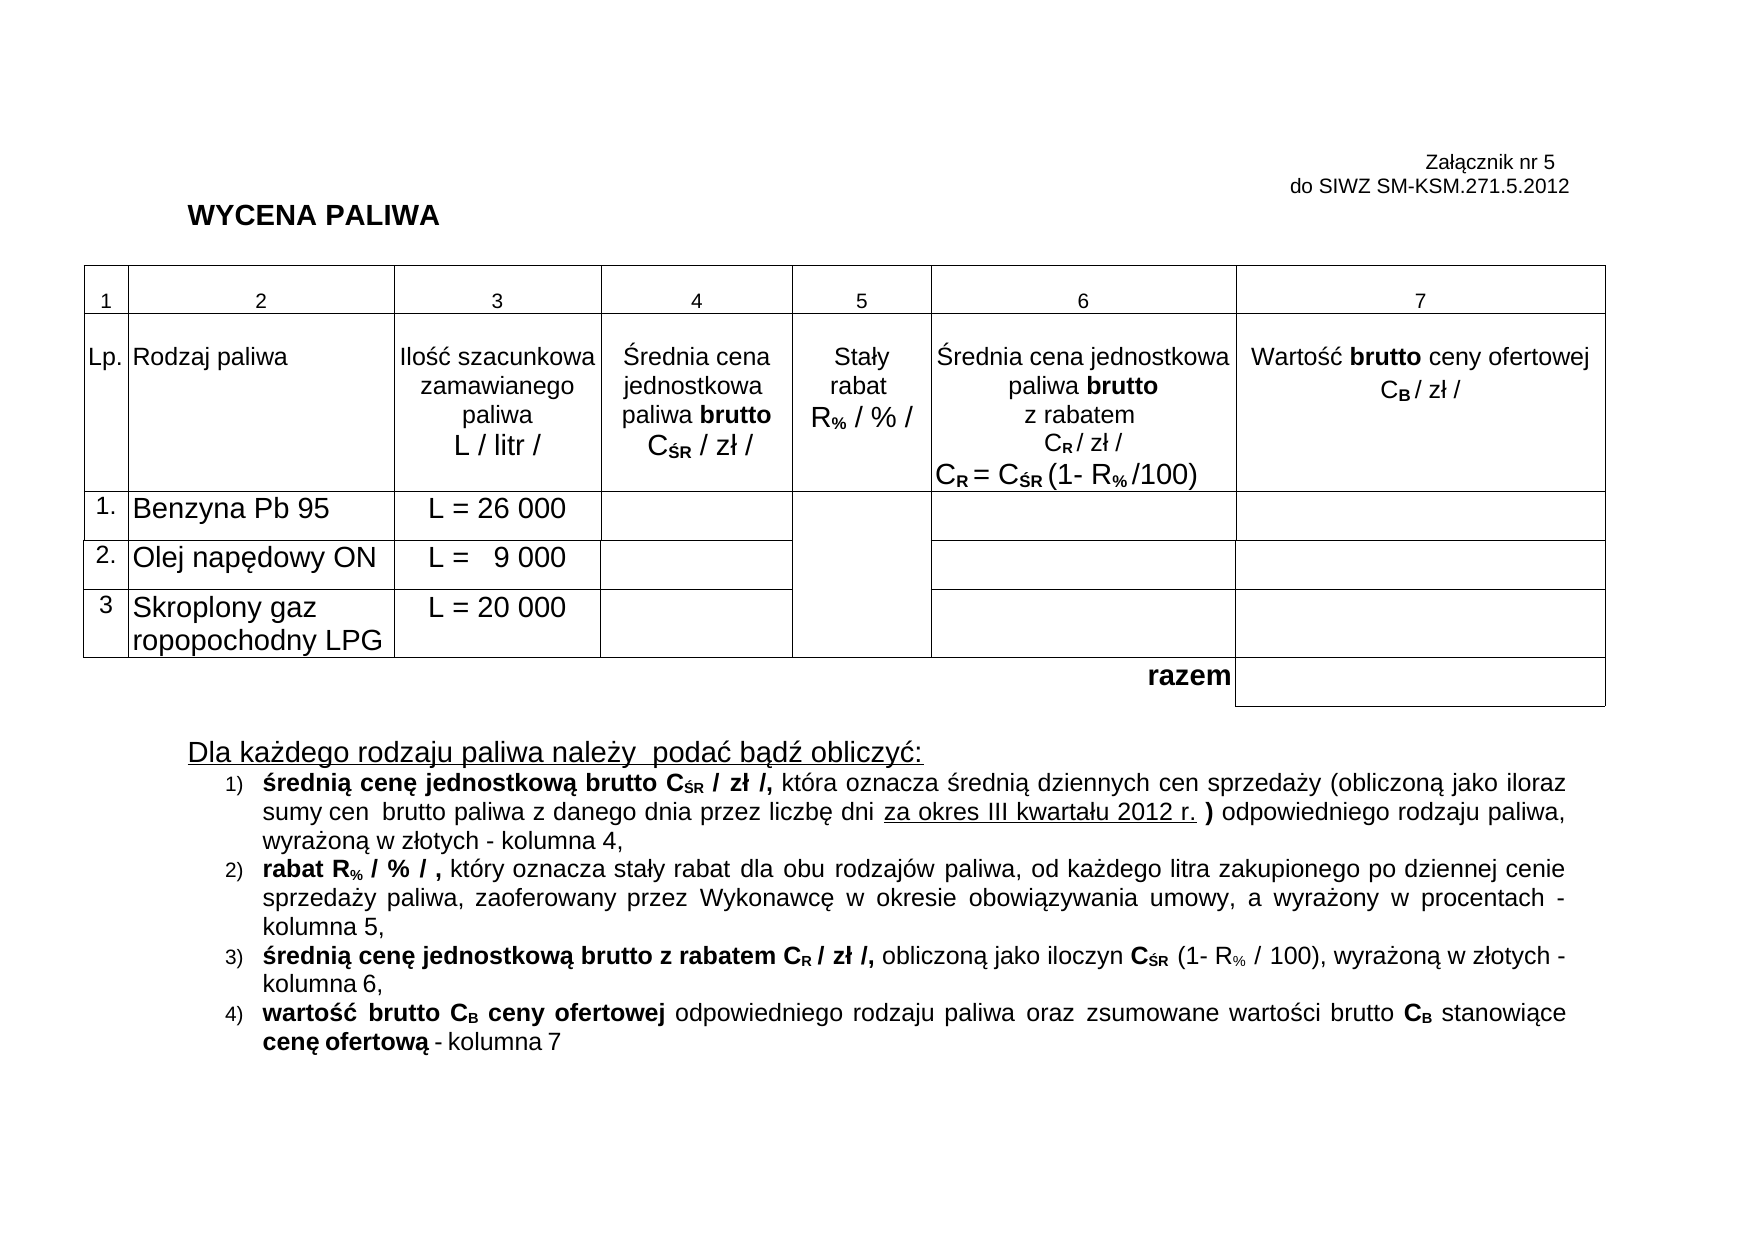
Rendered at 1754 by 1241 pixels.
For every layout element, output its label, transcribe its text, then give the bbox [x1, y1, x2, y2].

table_header 7 [1237, 266, 1605, 313]
text Dla każdego rodzaju paliwa należy podać bądź obliczyć: [187, 734, 1566, 768]
table_cell [601, 590, 792, 657]
table_cell [128, 658, 394, 706]
list wartość brutto CB ceny ofertowej odpowiedniego rodzaju paliwa oraz zsumowane wartości brutto CB stanowiące cenę ofertową - kolumna 7 [225, 998, 1566, 1056]
table_cell [1237, 492, 1605, 539]
table_cell [1236, 541, 1605, 588]
table_header 6 [932, 266, 1236, 313]
table_cell 2. [84, 541, 128, 588]
list średnią cenę jednostkową brutto z rabatem CR / zł /, obliczoną jako iloczyn CŚR (1- R% / 100), wyrażoną w złotych - kolumna 6, [225, 941, 1566, 998]
table_cell 3 [84, 590, 128, 657]
table_cell [1236, 658, 1605, 706]
table_cell [394, 658, 601, 706]
table_cell L = 26 000 [395, 492, 601, 539]
table_cell Stały rabat R% / % / [793, 314, 931, 491]
list rabat R% / % / , który oznacza stały rabat dla obu rodzajów paliwa, od każdego litra zakupionego po dziennej cenie sprzedaży paliwa, zaoferowany przez Wykonawcę w okresie obowiązywania umowy, a wyrażony w procentach - kolumna 5, [225, 854, 1566, 941]
table_cell L = 20 000 [395, 590, 600, 657]
table_cell [932, 492, 1236, 539]
table_cell Średnia cena jednostkowa paliwa brutto CŚR / zł / [602, 314, 792, 491]
table_cell [601, 658, 792, 706]
table_cell [932, 590, 1235, 657]
table_cell [1236, 590, 1605, 657]
text WYCENA PALIWA [187, 198, 1566, 231]
table_cell Benzyna Pb 95 [129, 492, 394, 539]
table_header 5 [793, 266, 931, 313]
table_cell [84, 658, 128, 706]
text Załącznik nr 5 [1279, 150, 1695, 174]
table_cell Ilość szacunkowa zamawianego paliwa L / litr / [395, 314, 601, 491]
table_header 1 [85, 266, 128, 313]
table_cell Rodzaj paliwa [129, 314, 394, 491]
table_cell [601, 541, 792, 588]
list średnią cenę jednostkową brutto CŚR / zł /, która oznacza średnią dziennych cen sprzedaży (obliczoną jako iloraz sumy cen brutto paliwa z danego dnia przez liczbę dni za okres III kwartału 2012 r. ) odpowiedniego rodzaju paliwa, wyrażoną w złotych - kolumna 4, [225, 768, 1566, 854]
table_cell L = 9 000 [395, 541, 600, 588]
table_cell razem [931, 658, 1235, 706]
table_cell Wartość brutto ceny ofertowej CB / zł / [1237, 314, 1605, 491]
table_cell [793, 492, 931, 657]
table_cell [932, 541, 1235, 588]
table_header 4 [602, 266, 792, 313]
table_cell Olej napędowy ON [129, 541, 394, 588]
table_cell Średnia cena jednostkowa paliwa brutto z rabatem CR / zł / CR = CŚR (1- R% /100) [932, 314, 1236, 491]
table_cell 1. [85, 492, 128, 539]
table_cell [793, 658, 931, 706]
table_header 2 [129, 266, 394, 313]
table_cell [602, 492, 792, 539]
text do SIWZ SM-KSM.271.5.2012 [187, 174, 1570, 198]
table_cell Lp. [85, 314, 128, 491]
table_cell Skroplony gaz ropopochodny LPG [129, 590, 394, 657]
table_header 3 [395, 266, 601, 313]
